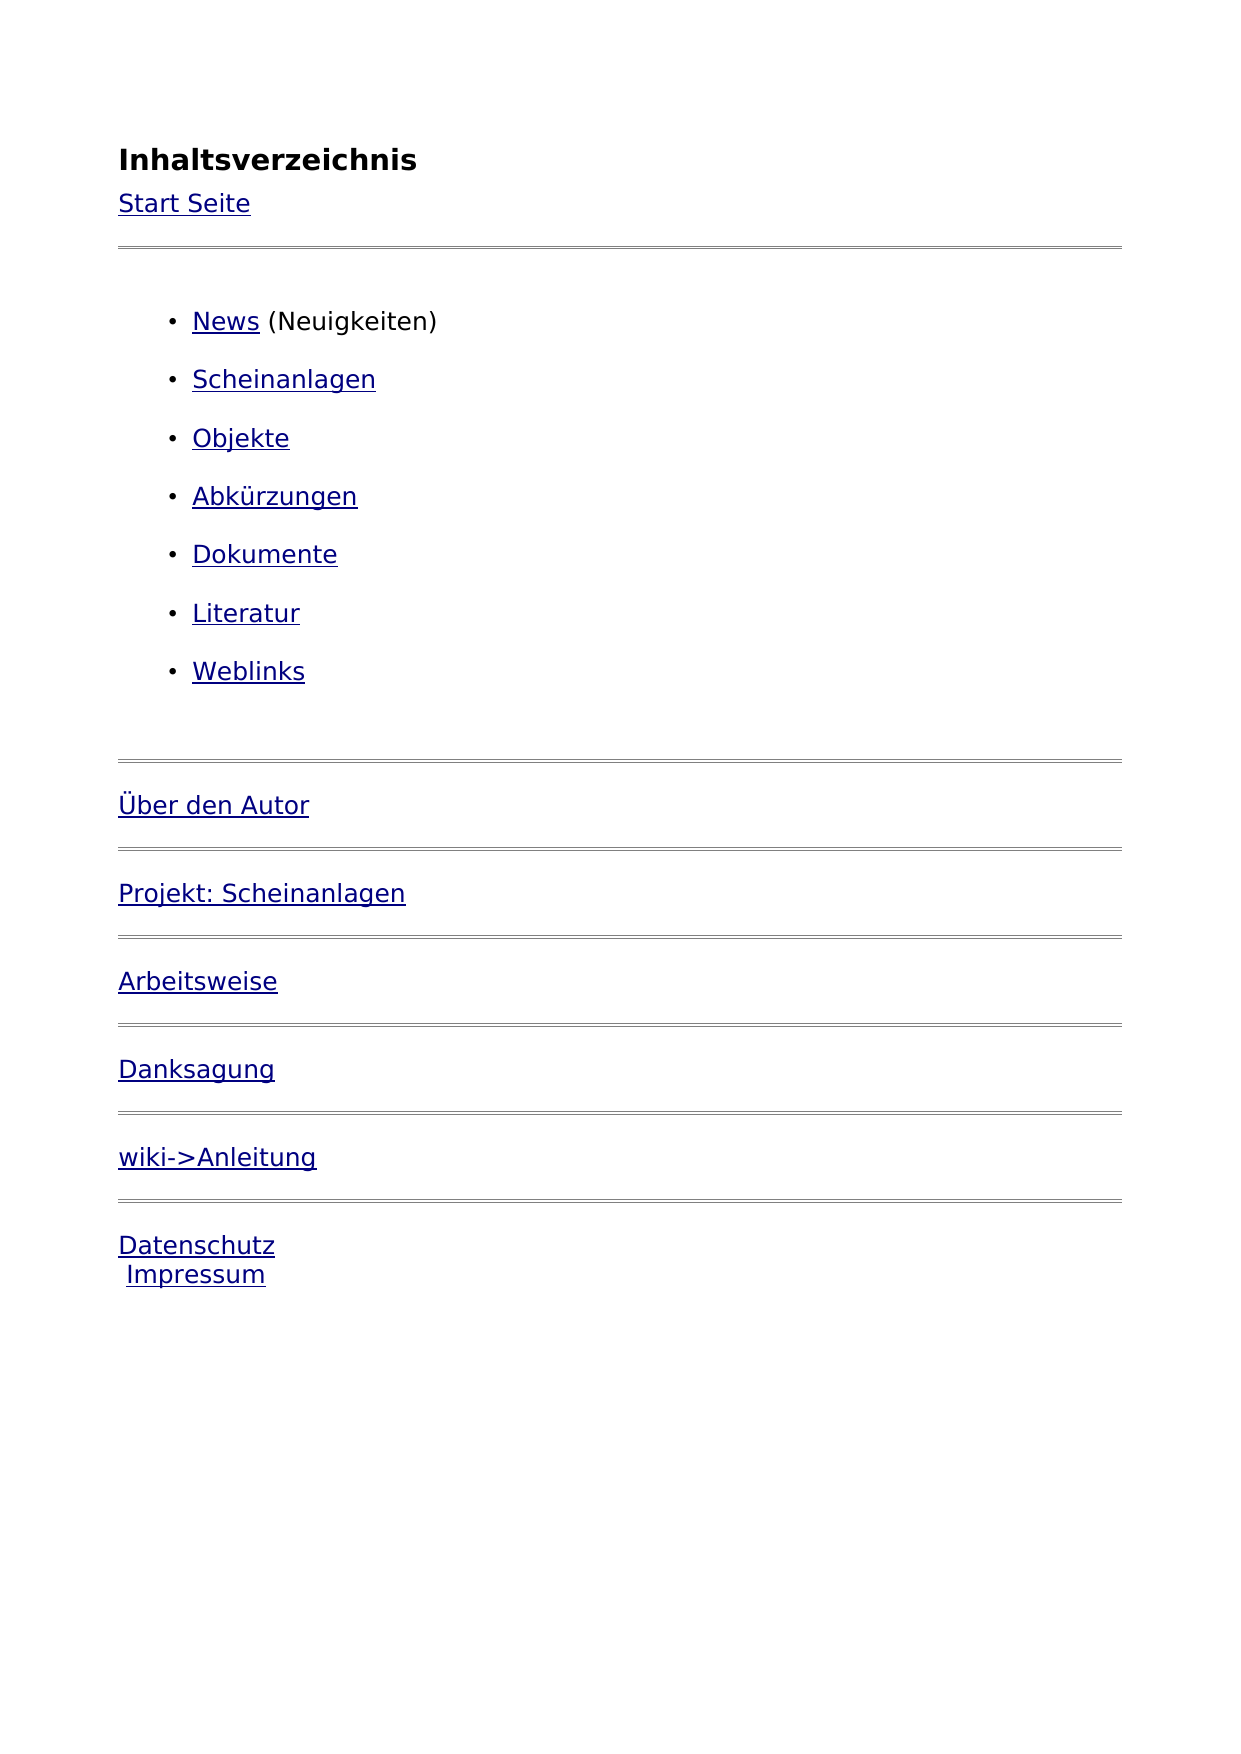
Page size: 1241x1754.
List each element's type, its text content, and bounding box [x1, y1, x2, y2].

list Weblinks [177, 657, 1122, 715]
list News (Neuigkeiten) [177, 307, 1122, 365]
text wiki->Anleitung [118, 1143, 1122, 1172]
text Start Seite [118, 189, 1122, 219]
text Über den Autor [118, 791, 1122, 820]
list Literatur [177, 599, 1122, 657]
text Datenschutz Impressum [118, 1231, 1122, 1319]
list Abkürzungen [177, 482, 1122, 540]
text Danksagung [118, 1055, 1122, 1084]
list Dokumente [177, 540, 1122, 599]
text Arbeitsweise [118, 967, 1122, 996]
list Scheinanlagen [177, 365, 1122, 424]
subtitle Inhaltsverzeichnis [118, 143, 1122, 177]
text Projekt: Scheinanlagen [118, 879, 1122, 908]
list Objekte [177, 424, 1122, 482]
